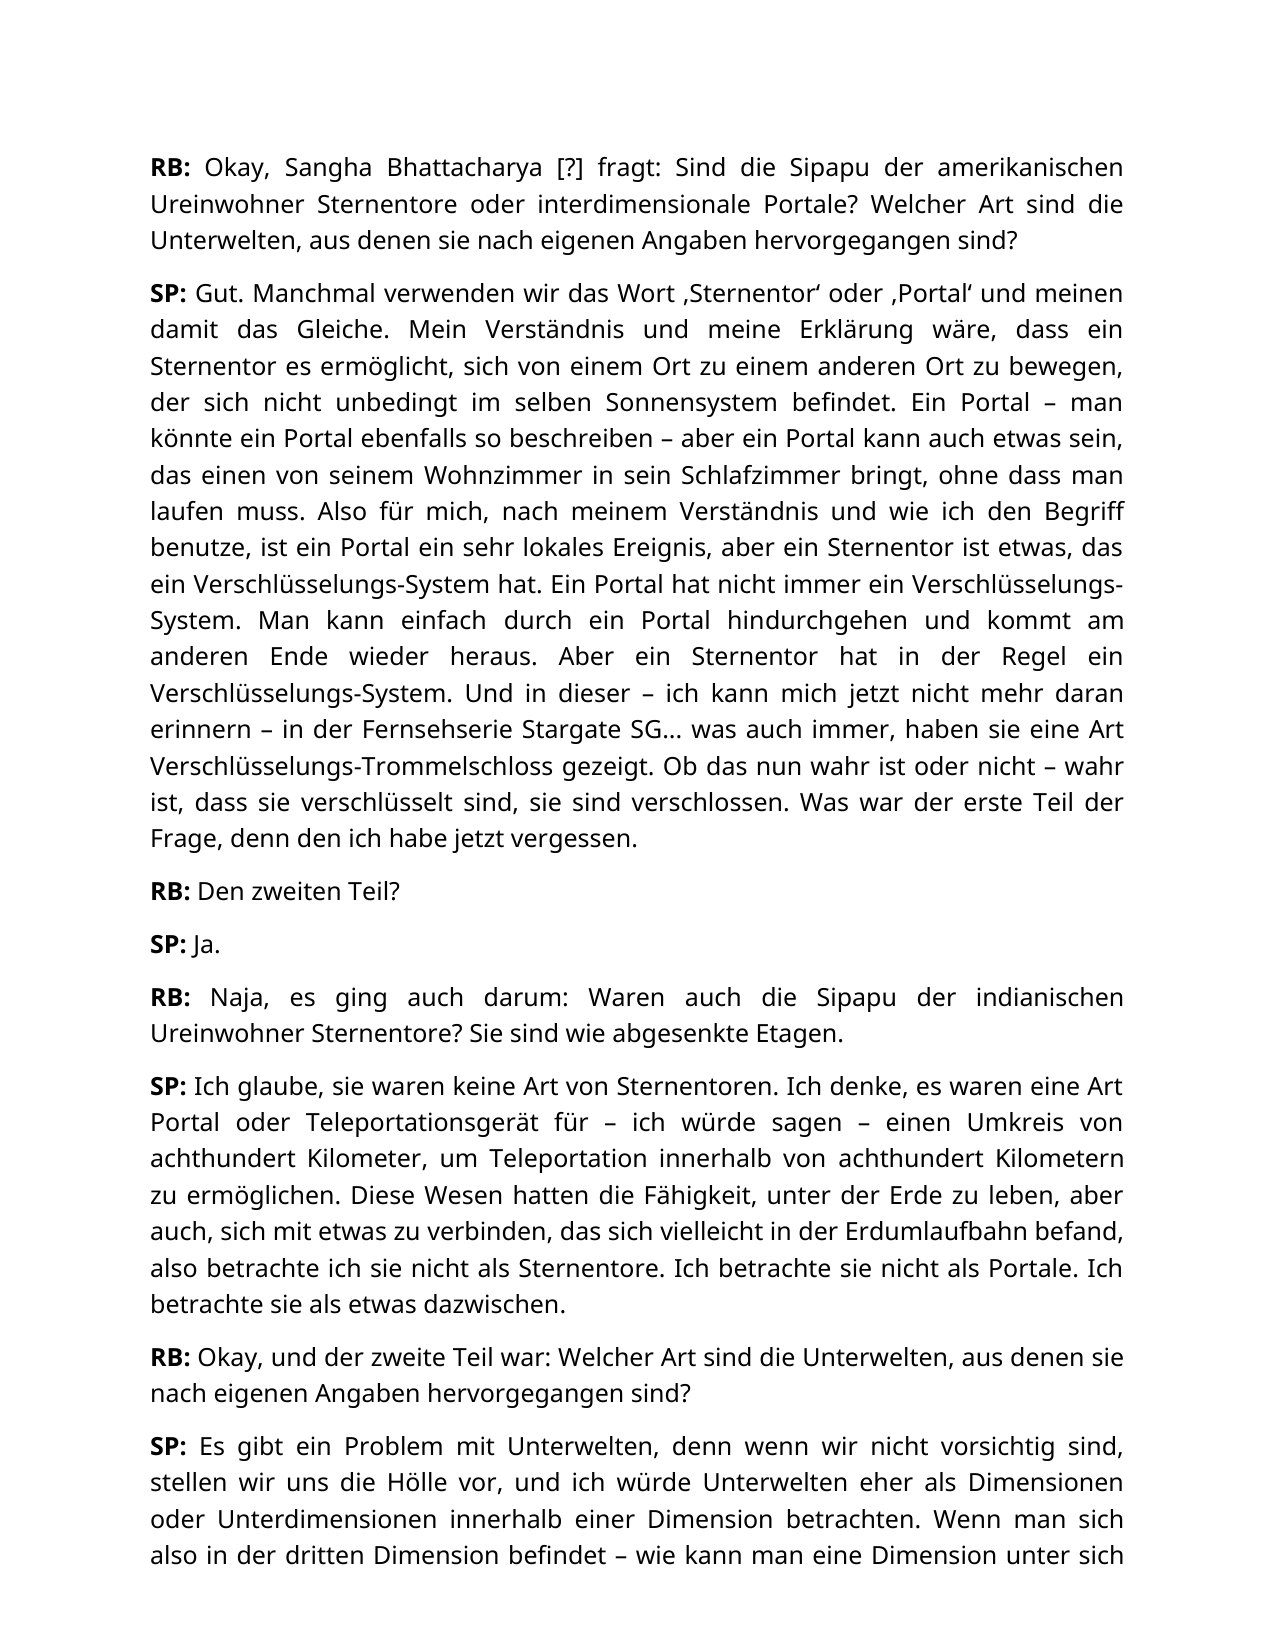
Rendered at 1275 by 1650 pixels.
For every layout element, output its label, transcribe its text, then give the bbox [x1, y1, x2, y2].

text RB: Den zweiten Teil? [150, 874, 1125, 908]
text SP: Ich glaube, sie waren keine Art von Sternentoren. Ich denke, es waren eine Art Portal oder Teleportationsgerät für – ich würde sagen – einen Umkreis von achthundert Kilometer, um Teleportation innerhalb von achthundert Kilometern zu ermöglichen. Diese Wesen hatten die Fähigkeit, unter der Erde zu leben, aber auch, sich mit etwas zu verbinden, das sich vielleicht in der Erdumlaufbahn befand, also betrachte ich sie nicht als Sternentore. Ich betrachte sie nicht als Portale. Ich betrachte sie als etwas dazwischen. [150, 1068, 1125, 1321]
text RB: Naja, es ging auch darum: Waren auch die Sipapu der indianischen Ureinwohner Sternentore? Sie sind wie abgesenkte Etagen. [150, 979, 1125, 1050]
text SP: Ja. [150, 926, 1125, 961]
text SP: Gut. Manchmal verwenden wir das Wort ‚Sternentor‘ oder ‚Portal‘ und meinen damit das Gleiche. Mein Verständnis und meine Erklärung wäre, dass ein Sternentor es ermöglicht, sich von einem Ort zu einem anderen Ort zu bewegen, der sich nicht unbedingt im selben Sonnensystem befindet. Ein Portal – man könnte ein Portal ebenfalls so beschreiben – aber ein Portal kann auch etwas sein, das einen von seinem Wohnzimmer in sein Schlafzimmer bringt, ohne dass man laufen muss. Also für mich, nach meinem Verständnis und wie ich den Begriff benutze, ist ein Portal ein sehr lokales Ereignis, aber ein Sternentor ist etwas, das ein Verschlüsselungs-System hat. Ein Portal hat nicht immer ein Verschlüsselungs-System. Man kann einfach durch ein Portal hindurchgehen und kommt am anderen Ende wieder heraus. Aber ein Sternentor hat in der Regel ein Verschlüsselungs-System. Und in dieser – ich kann mich jetzt nicht mehr daran erinnern – in der Fernsehserie Stargate SG... was auch immer, haben sie eine Art Verschlüsselungs-Trommelschloss gezeigt. Ob das nun wahr ist oder nicht – wahr ist, dass sie verschlüsselt sind, sie sind verschlossen. Was war der erste Teil der Frage, denn den ich habe jetzt vergessen. [150, 276, 1125, 855]
text RB: Okay, und der zweite Teil war: Welcher Art sind die Unterwelten, aus denen sie nach eigenen Angaben hervorgegangen sind? [150, 1339, 1125, 1410]
text SP: Es gibt ein Problem mit Unterwelten, denn wenn wir nicht vorsichtig sind, stellen wir uns die Hölle vor, und ich würde Unterwelten eher als Dimensionen oder Unterdimensionen innerhalb einer Dimension betrachten. Wenn man sich also in der dritten Dimension befindet – wie kann man eine Dimension unter sich [150, 1428, 1125, 1572]
text RB: Okay, Sangha Bhattacharya [?] fragt: Sind die Sipapu der amerikanischen Ureinwohner Sternentore oder interdimensionale Portale? Welcher Art sind die Unterwelten, aus denen sie nach eigenen Angaben hervorgegangen sind? [150, 150, 1125, 257]
